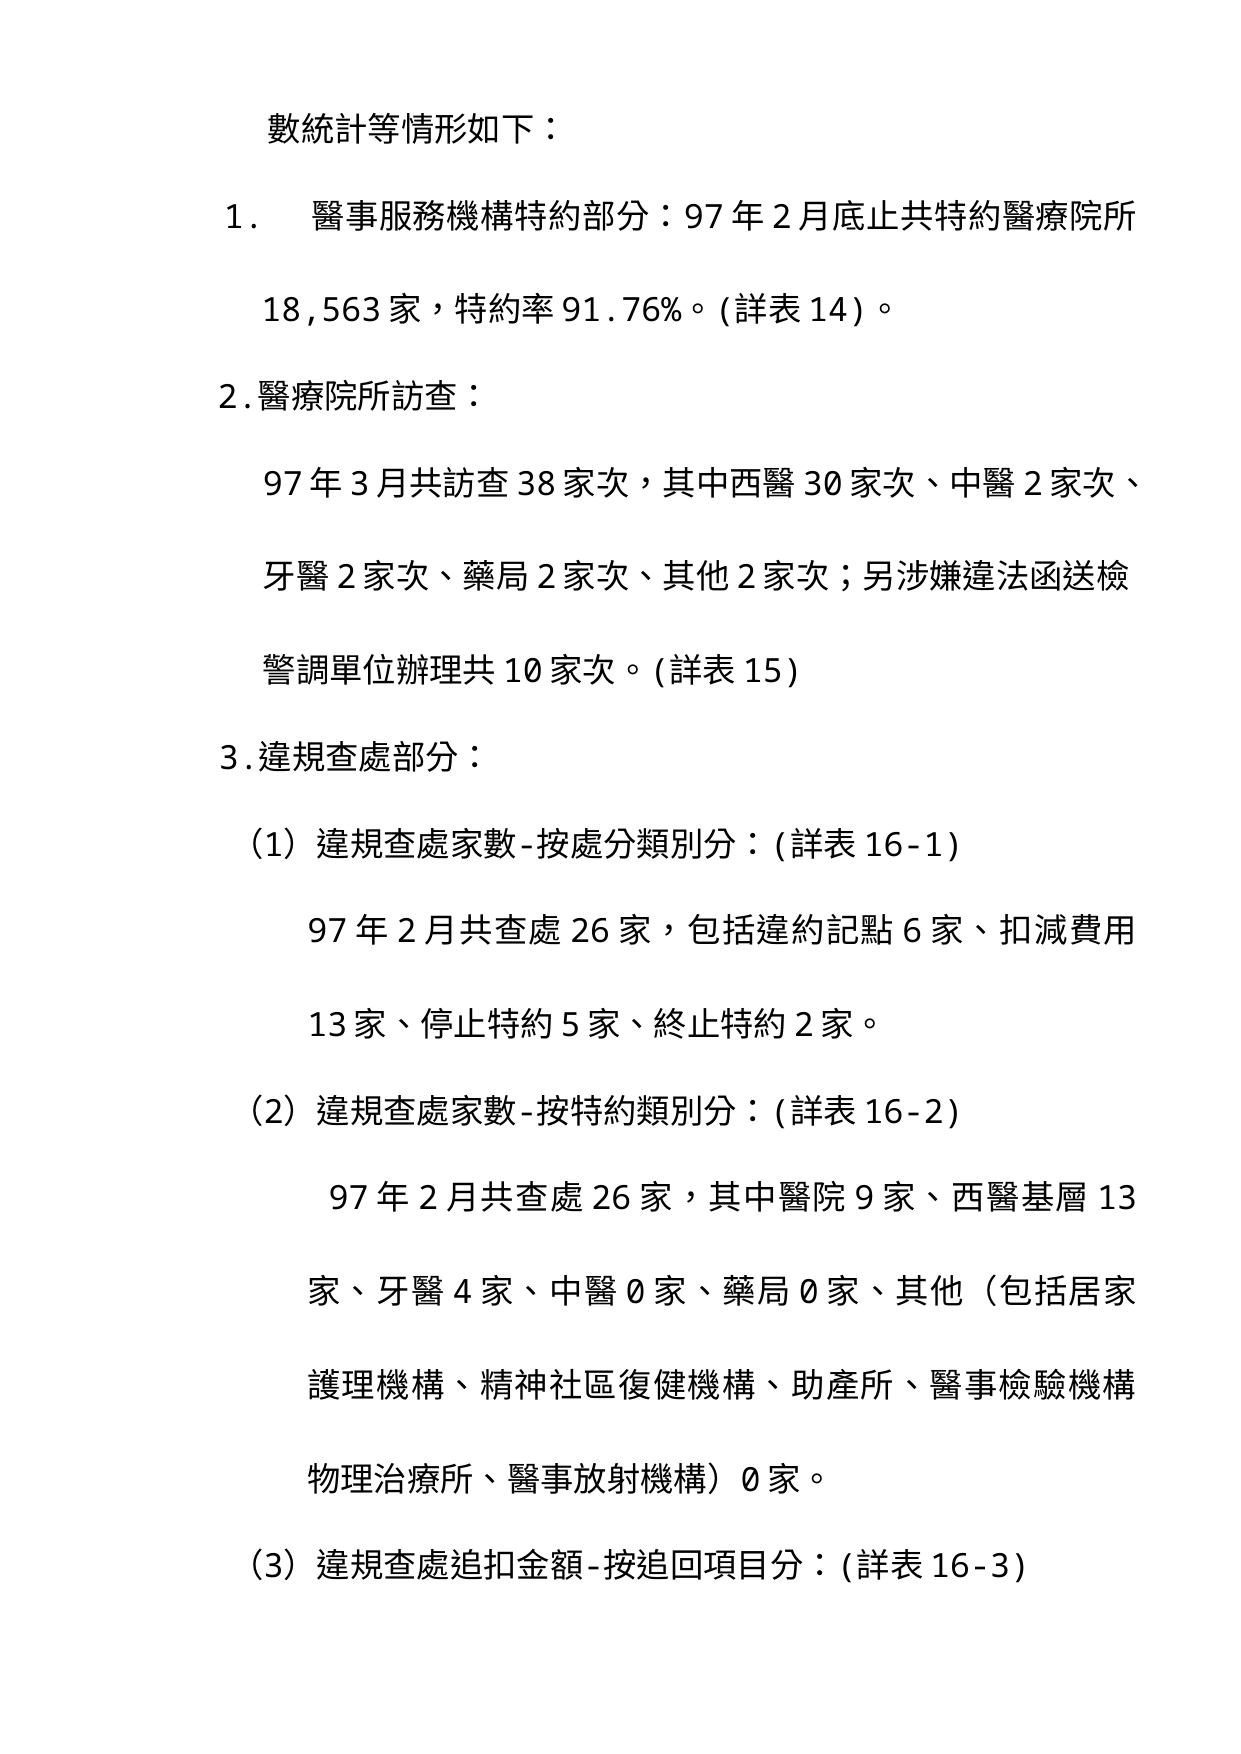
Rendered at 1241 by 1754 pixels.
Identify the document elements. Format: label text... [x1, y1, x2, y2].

text （2）違規查處家數-按特約類別分：(詳表16-2) [230, 1067, 1137, 1129]
text 3.違規查處部分： [219, 713, 1137, 776]
text 97年2月共查處26家，其中醫院9家、西醫基層13家、牙醫4家、中醫0家、藥局0家、其他（包括居家護理機構、精神社區復健機構、助產所、醫事檢驗機構、物理治療所、醫事放射機構）0家。 [307, 1154, 1137, 1497]
list 醫事服務機構特約部分：97年2月底止共特約醫療院所18,563家，特約率91.76%。(詳表14)。 [224, 172, 1137, 328]
text 97年2月共查處26家，包括違約記點6家、扣減費用13家、停止特約5家、終止特約2家。 [307, 887, 1137, 1043]
text 數統計等情形如下： [167, 85, 1137, 148]
text 97年3月共訪查38家次，其中西醫30家次、中醫2家次、牙醫2家次、藥局2家次、其他2家次；另涉嫌違法函送檢警調單位辦理共10家次。(詳表15) [263, 439, 1157, 689]
text （3）違規查處追扣金額-按追回項目分：(詳表16-3) [230, 1522, 1137, 1584]
text 2.醫療院所訪查： [217, 352, 1137, 415]
text （1）違規查處家數-按處分類別分：(詳表16-1) [230, 800, 1137, 862]
